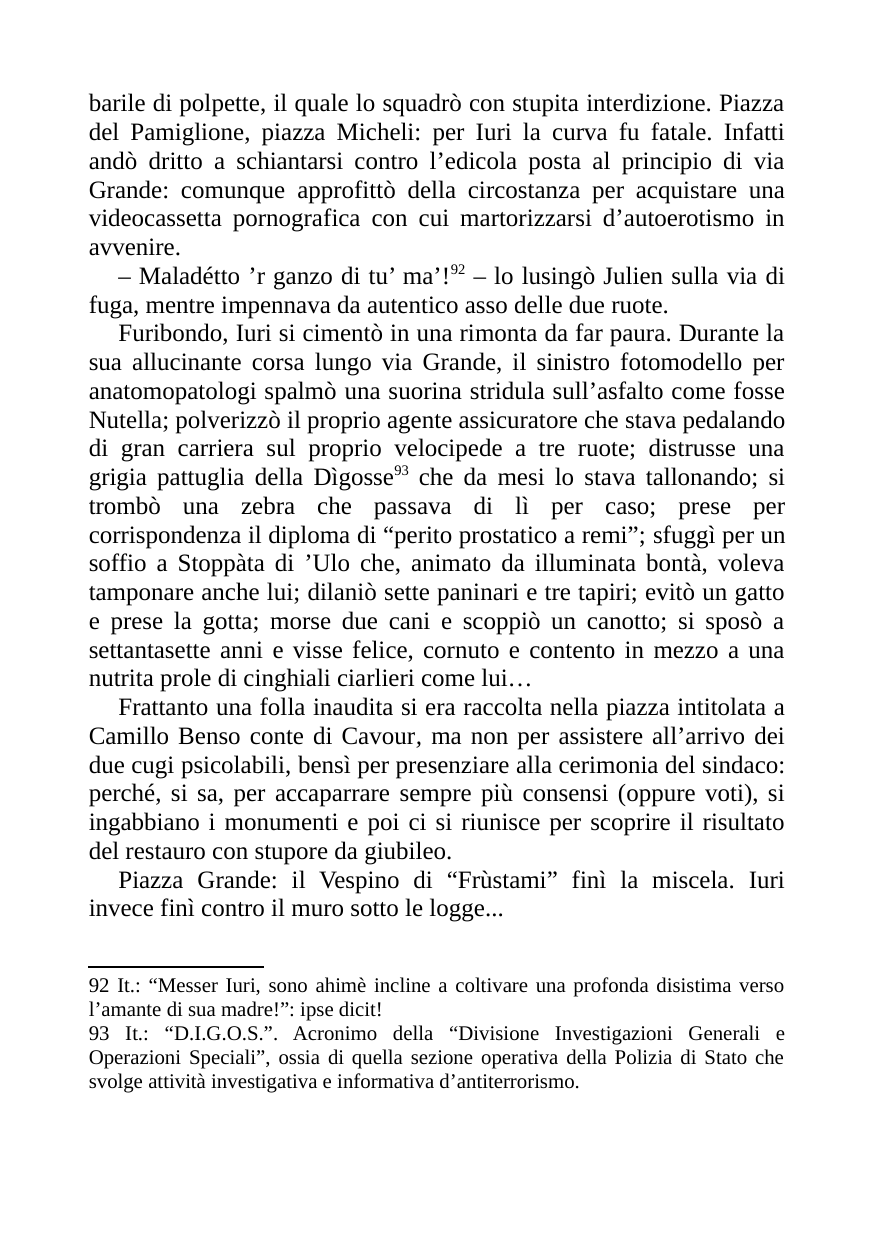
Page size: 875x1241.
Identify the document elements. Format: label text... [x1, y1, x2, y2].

text Furibondo, Iuri si cimentò in una rimonta da far paura. Durante la sua allucinante corsa lungo via Grande, il sinistro fotomodello per anatomopatologi spalmò una suorina stridula sull’asfalto come fosse Nutella; polverizzò il proprio agente assicuratore che stava pedalando di gran carriera sul proprio velocipede a tre ruote; distrusse una grigia pattuglia della Dìgosse che da mesi lo stava tallonando; si trombò una zebra che passava di lì per caso; prese per corrispondenza il diploma di “perito prostatico a remi”; sfuggì per un soffio a Stoppàta di ’Ulo che, animato da illuminata bontà, voleva tamponare anche lui; dilaniò sette paninari e tre tapiri; evitò un gatto e prese la gotta; morse due cani e scoppiò un canotto; si sposò a settantasette anni e visse felice, cornuto e contento in mezzo a una nutrita prole di cinghiali ciarlieri come lui… [88, 318, 786, 692]
text It.: “Messer Iuri, sono ahimè incline a coltivare una profonda disistima verso l’amante di sua madre!”: ipse dicit! [88, 973, 786, 1021]
text Piazza Grande: il Vespino di “Frùstami” finì la miscela. Iuri invece finì contro il muro sotto le logge... [88, 865, 786, 922]
text It.: “D.I.G.O.S.”. Acronimo della “Divisione Investigazioni Generali e Operazioni Speciali”, ossia di quella sezione operativa della Polizia di Stato che svolge attività investigativa e informativa d’antiterrorismo. [88, 1021, 786, 1093]
text – Maladétto ’r ganzo di tu’ ma’! – lo lusingò Julien sulla via di fuga, mentre impennava da autentico asso delle due ruote. [88, 261, 786, 318]
text barile di polpette, il quale lo squadrò con stupita interdizione. Piazza del Pamiglione, piazza Micheli: per Iuri la curva fu fatale. Infatti andò dritto a schiantarsi contro l’edicola posta al principio di via Grande: comunque approfittò della circostanza per acquistare una videocassetta pornografica con cui martorizzarsi d’autoerotismo in avvenire. [88, 88, 786, 261]
text Frattanto una folla inaudita si era raccolta nella piazza intitolata a Camillo Benso conte di Cavour, ma non per assistere all’arrivo dei due cugi psicolabili, bensì per presenziare alla cerimonia del sindaco: perché, si sa, per accaparrare sempre più consensi (oppure voti), si ingabbiano i monumenti e poi ci si riunisce per scoprire il risultato del restauro con stupore da giubileo. [88, 692, 786, 865]
